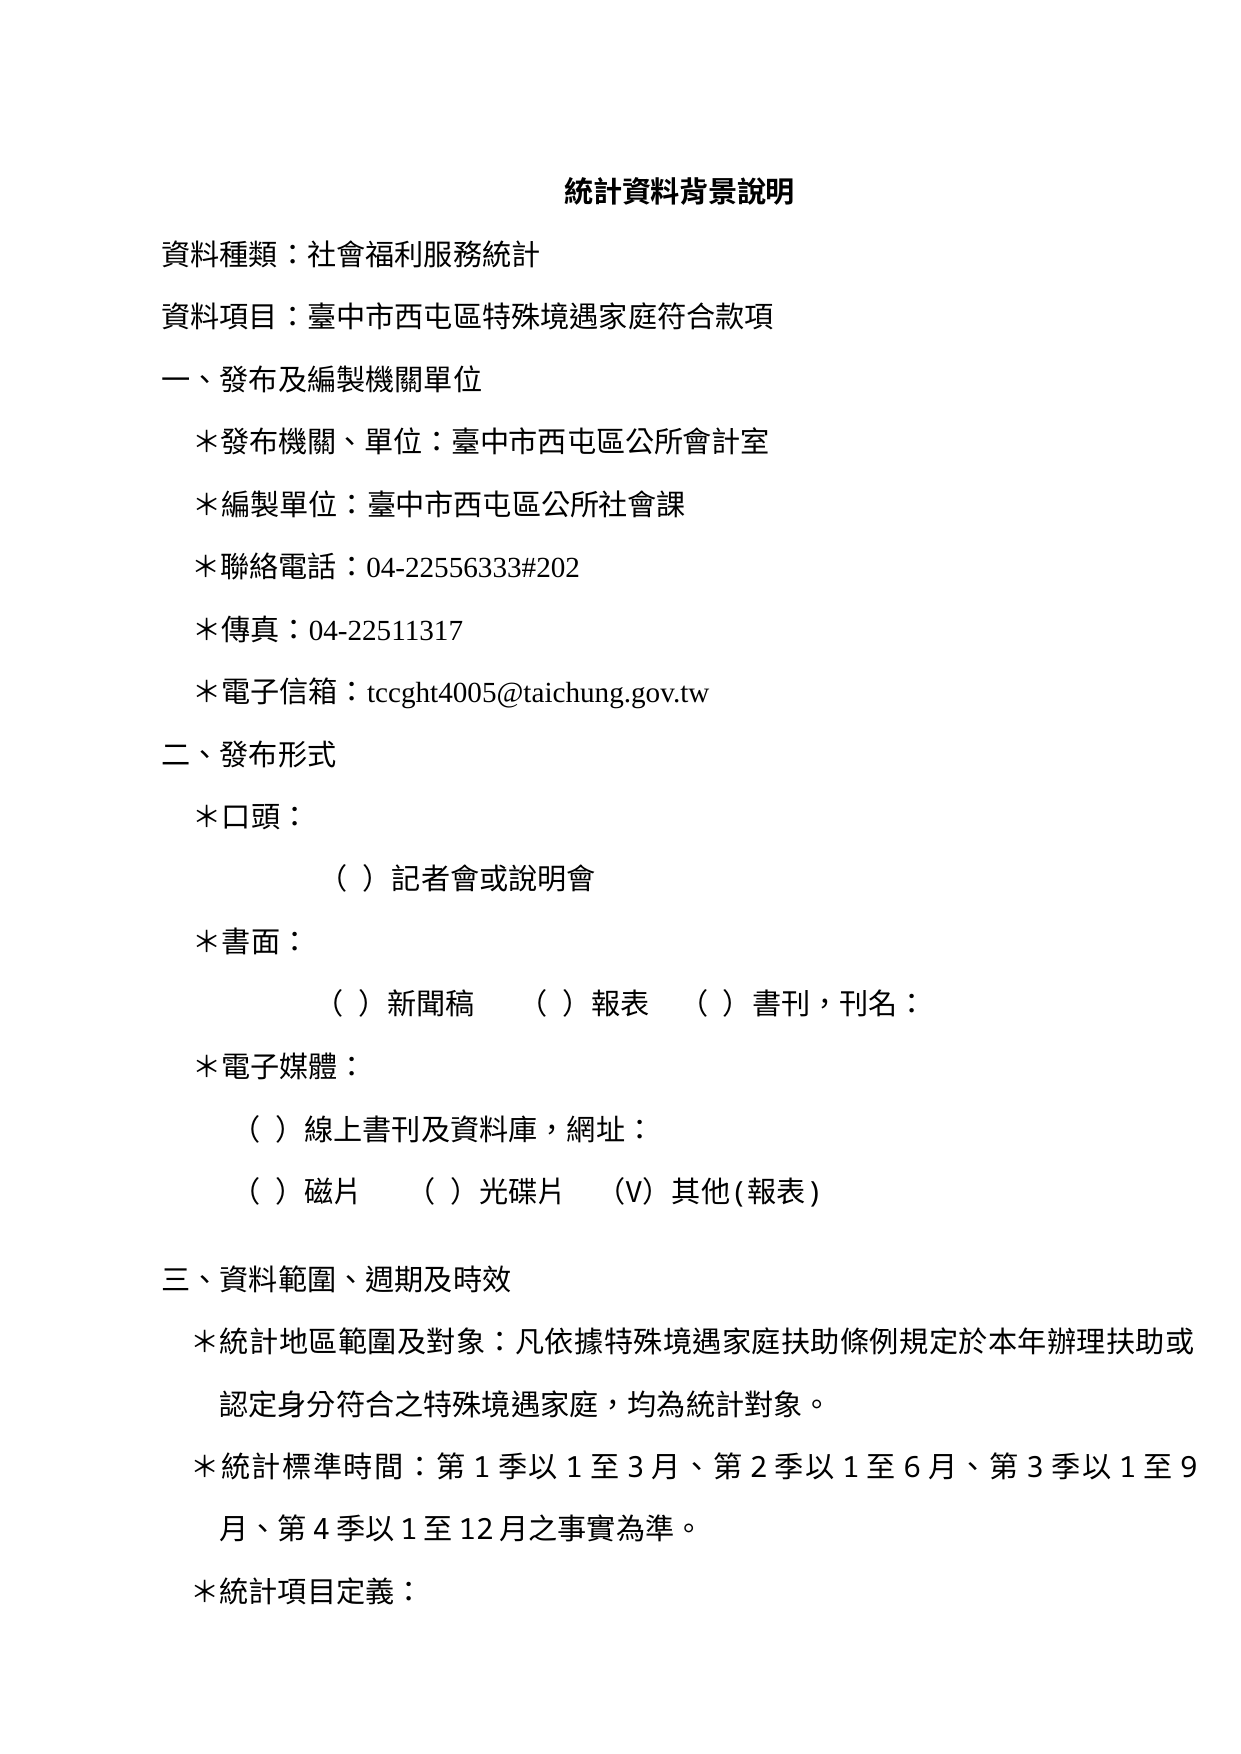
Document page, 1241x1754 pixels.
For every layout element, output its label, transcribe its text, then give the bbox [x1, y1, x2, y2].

table_header 統計資料背景說明 資料種類：社會福利服務統計 資料項目：臺中市西屯區特殊境遇家庭符合款項 一、發布及編製機關單位 ＊發布機關、單位：臺中市西屯區公所會計室 ＊編製單位：臺中市西屯區公所社會課 ＊聯絡電話：04-22556333#202 ＊傳真：04-22511317 ＊電子信箱：tccght4005@taichung.gov.tw 二、發布形式 口頭： （ ）記者會或說明會 書面： （ ）新聞稿 （ ）報表 （ ）書刊，刊名： ＊電子媒體： （ ）線上書刊及資料庫，網址： （ ）磁片 （ ）光碟片 （V）其他(報表) 三、資料範圍、週期及時效 ＊統計地區範圍及對象：凡依據特殊境遇家庭扶助條例規定於本年辦理扶助或認定身分符合之特殊境遇家庭，均為統計對象。 ＊統計標準時間：第1季以1至3月、第2季以1至6月、第3季以1至9月、第4季以1至12月之事實為準。 ＊統計項目定義： [150, 148, 1209, 1638]
